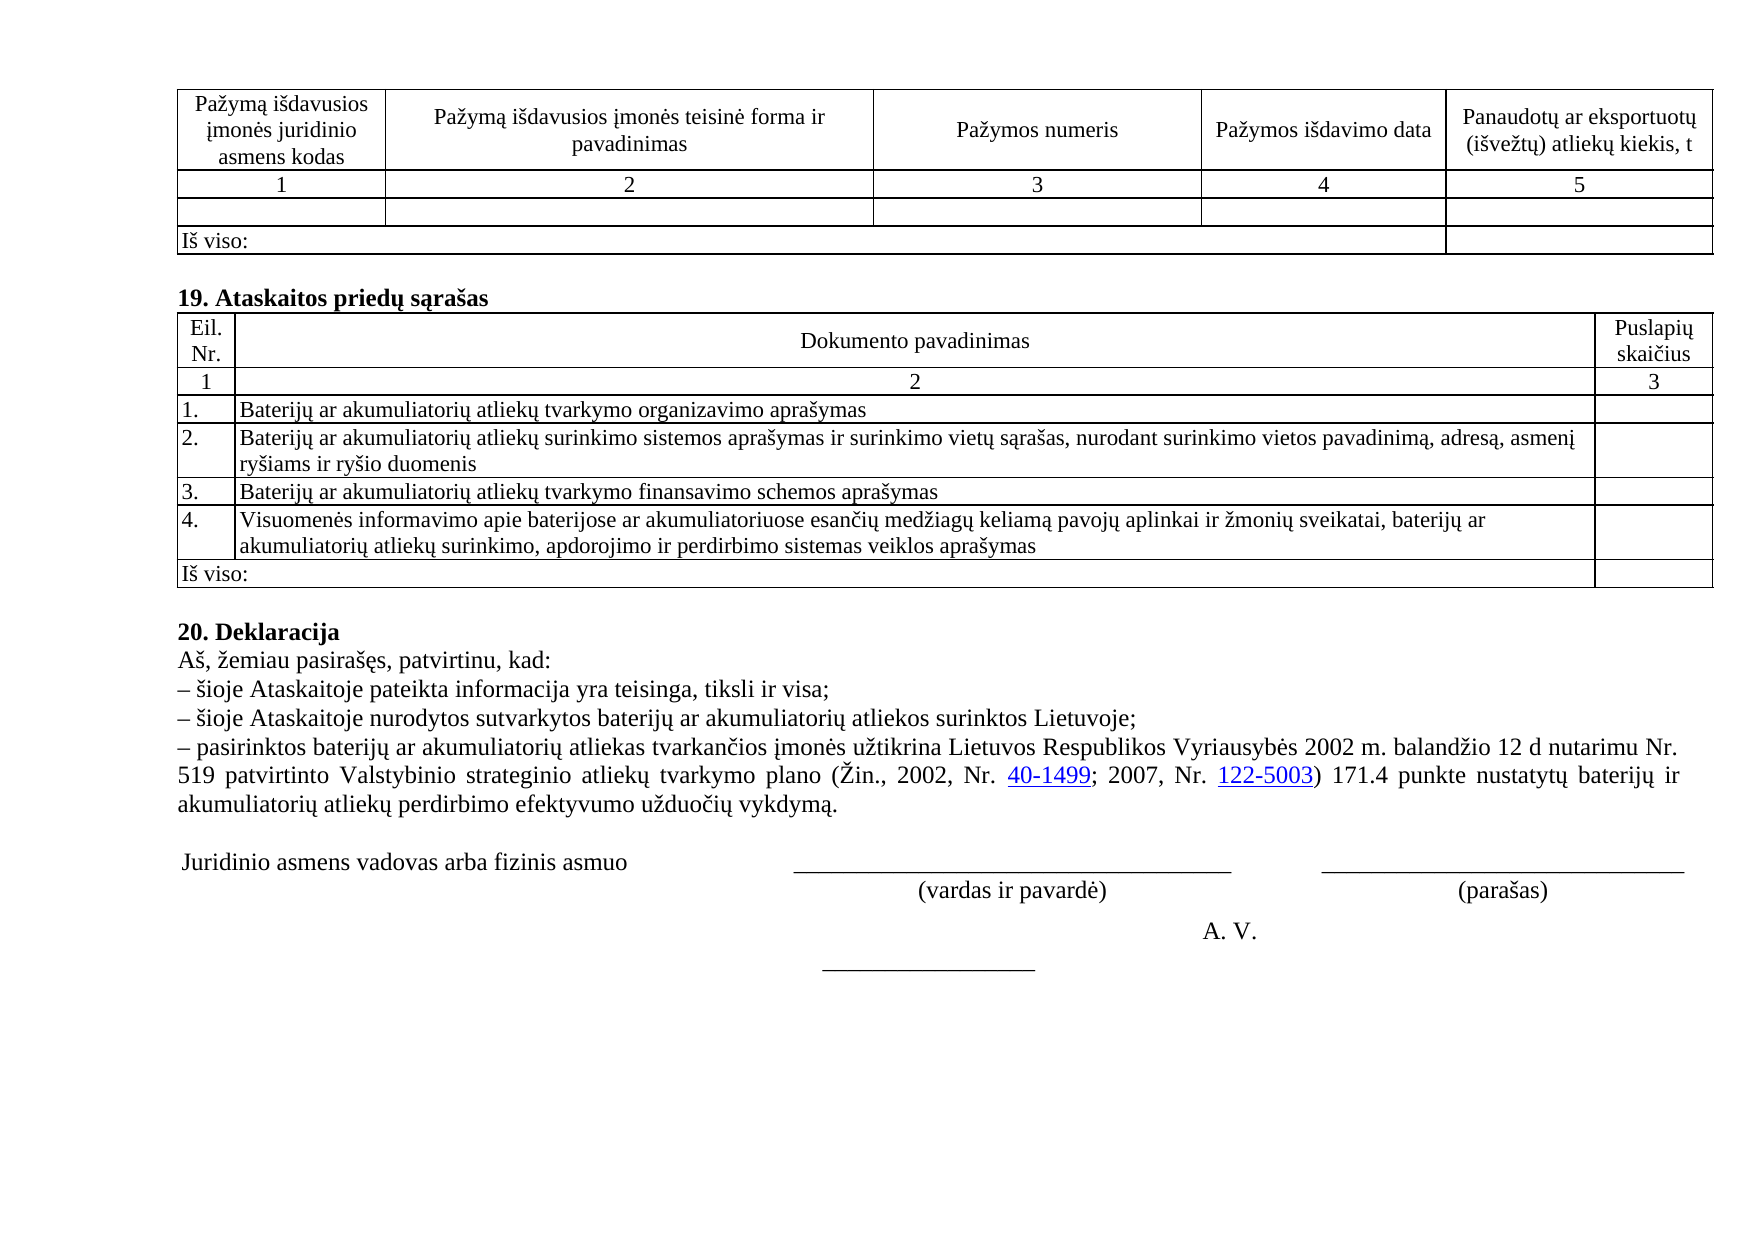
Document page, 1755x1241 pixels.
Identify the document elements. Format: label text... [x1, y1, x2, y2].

text 20. Deklaracija [177, 617, 1680, 646]
table_cell 4. [178, 506, 234, 559]
table_header Eil. Nr. [178, 314, 234, 366]
text Aš, žemiau pasirašęs, patvirtinu, kad: [177, 646, 1680, 674]
table_header Dokumento pavadinimas [236, 314, 1594, 366]
table_cell 2. [178, 424, 234, 476]
text 19. Ataskaitos priedų sąrašas [177, 283, 1680, 312]
table_header Pažymos numeris [874, 90, 1201, 169]
text – šioje Ataskaitoje pateikta informacija yra teisinga, tiksli ir visa; [177, 674, 1680, 703]
table_cell 1 [178, 368, 234, 394]
table_header Puslapių skaičius [1596, 314, 1712, 366]
table_cell Baterijų ar akumuliatorių atliekų tvarkymo organizavimo aprašymas [236, 396, 1594, 422]
table_header _____________________________ (parašas) [1293, 847, 1713, 904]
table_cell [1596, 560, 1712, 587]
table_header Pažymos išdavimo data [1202, 90, 1445, 169]
table_cell 3 [1596, 368, 1712, 394]
table_cell 5 [1447, 171, 1712, 197]
text – šioje Ataskaitoje nurodytos sutvarkytos baterijų ar akumuliatorių atliekos surinktos Lietuvoje; [177, 703, 1680, 732]
table_cell [1596, 396, 1712, 422]
table_header Pažymą išdavusios įmonės teisinė forma ir pavadinimas [386, 90, 873, 169]
table_cell 1 [178, 171, 385, 197]
text _________________ [177, 945, 1680, 974]
table_cell 2 [236, 368, 1594, 394]
table_cell 2 [386, 171, 873, 197]
table_header Juridinio asmens vadovas arba fizinis asmuo [177, 847, 731, 904]
table_cell Baterijų ar akumuliatorių atliekų tvarkymo finansavimo schemos aprašymas [236, 478, 1594, 504]
table_cell 1. [178, 396, 234, 422]
table_header ___________________________________ (vardas ir pavardė) [731, 847, 1293, 904]
table_cell [1596, 478, 1712, 504]
table_cell Visuomenės informavimo apie baterijose ar akumuliatoriuose esančių medžiagų keliamą pavojų aplinkai ir žmonių sveikatai, baterijų ar akumuliatorių atliekų surinkimo, apdorojimo ir perdirbimo sistemas veiklos aprašymas [236, 506, 1594, 559]
text A. V. [1202, 916, 1680, 945]
text – pasirinktos baterijų ar akumuliatorių atliekas tvarkančios įmonės užtikrina Lietuvos Respublikos Vyriausybės 2002 m. balandžio 12 d nutarimu Nr. 519 patvirtinto Valstybinio strateginio atliekų tvarkymo plano (Žin., 2002, Nr. 40-1499; 2007, Nr. 122-5003) 171.4 punkte nustatytų baterijų ir akumuliatorių atliekų perdirbimo efektyvumo užduočių vykdymą. [177, 732, 1680, 818]
table_cell [1596, 424, 1712, 476]
table_cell [1596, 506, 1712, 559]
table_cell Baterijų ar akumuliatorių atliekų surinkimo sistemos aprašymas ir surinkimo vietų sąrašas, nurodant surinkimo vietos pavadinimą, adresą, asmenį ryšiams ir ryšio duomenis [236, 424, 1594, 476]
table_cell 4 [1202, 171, 1445, 197]
table_cell [178, 199, 385, 225]
table_header Panaudotų ar eksportuotų (išvežtų) atliekų kiekis, t [1447, 90, 1712, 169]
table_cell [1447, 227, 1712, 253]
table_cell Iš viso: [178, 560, 1594, 587]
table_cell 3 [874, 171, 1201, 197]
table_cell [874, 199, 1201, 225]
table_cell 3. [178, 478, 234, 504]
table_cell Iš viso: [178, 227, 1445, 253]
table_cell [1202, 199, 1445, 225]
table_cell [1447, 199, 1712, 225]
table_header Pažymą išdavusios įmonės juridinio asmens kodas [178, 90, 385, 169]
table_cell [386, 199, 873, 225]
